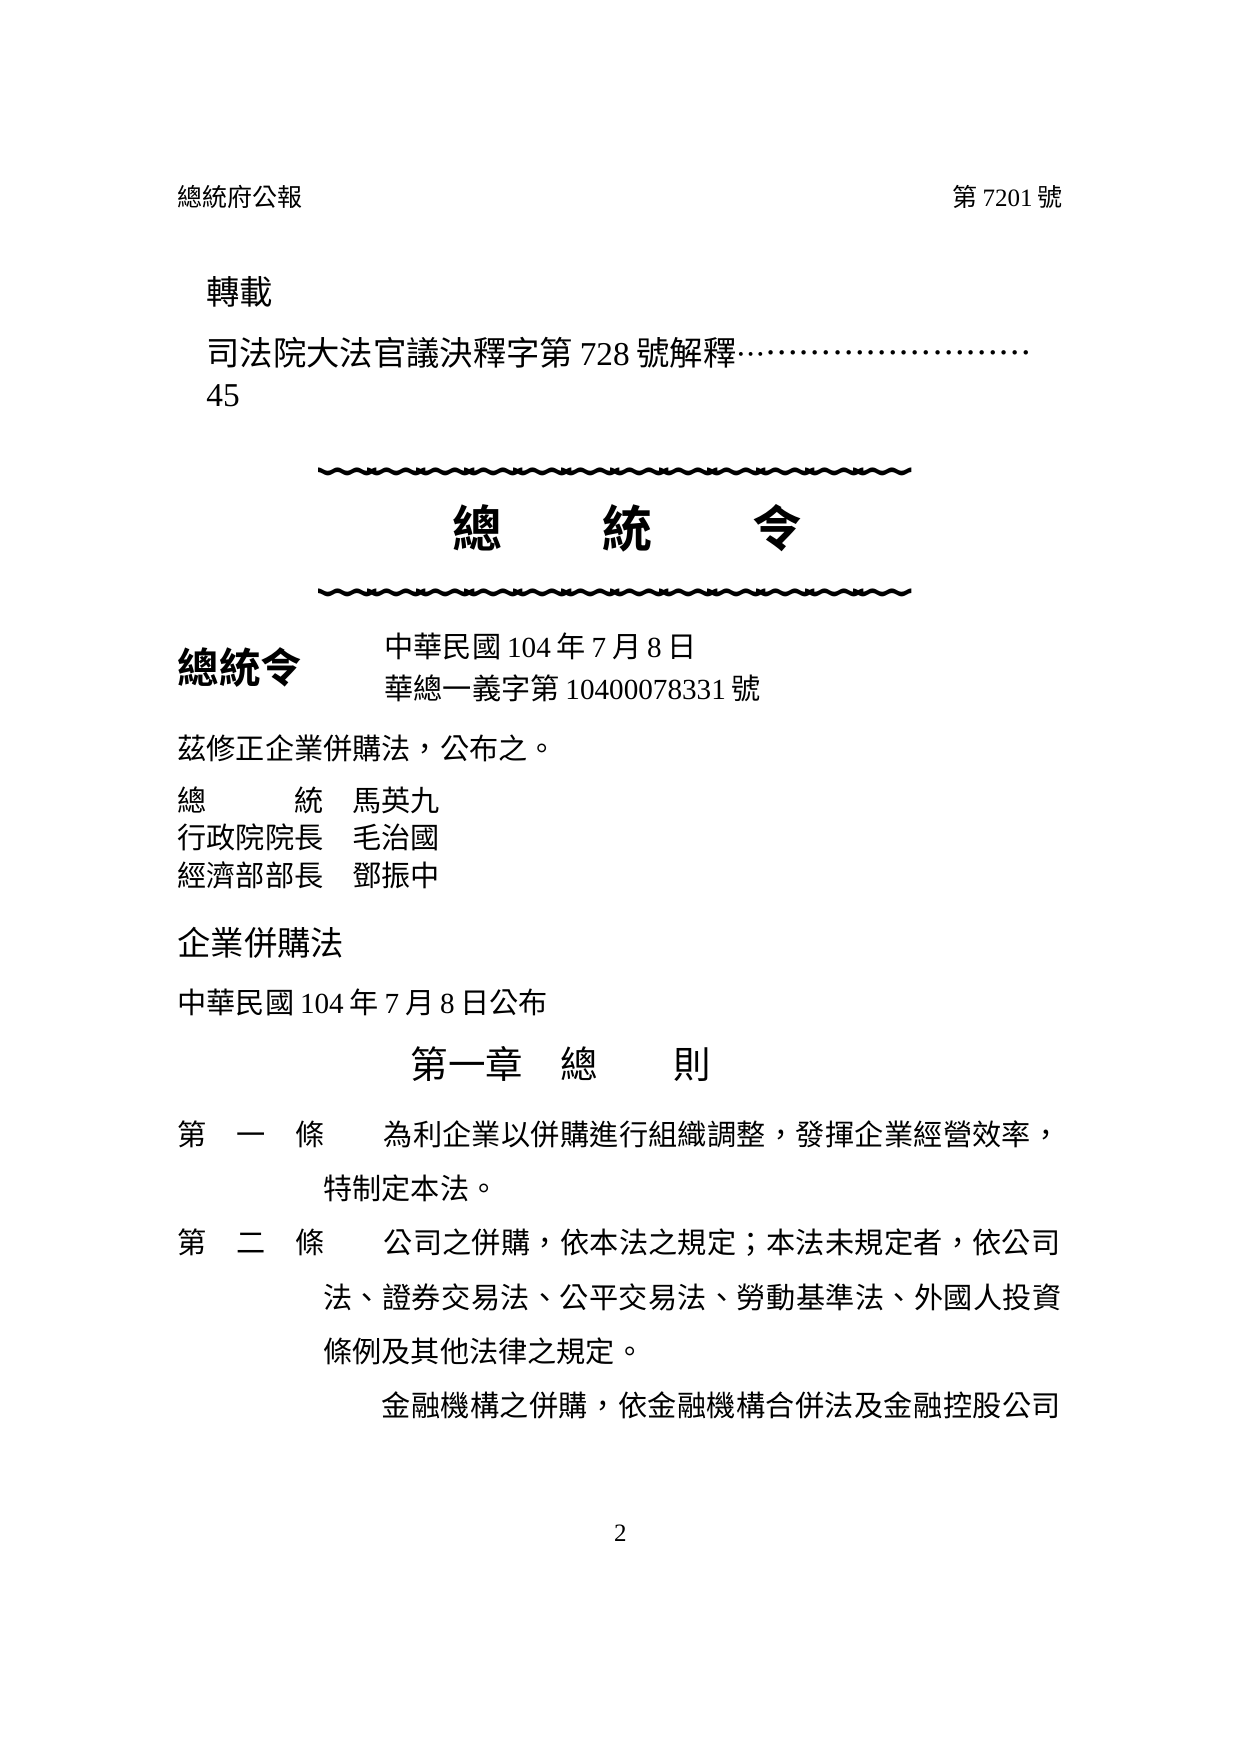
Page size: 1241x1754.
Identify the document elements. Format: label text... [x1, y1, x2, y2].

text 總 統 令 [192, 501, 1063, 559]
table_header 總統令 [174, 621, 381, 710]
text 第 一 條 為利企業以併購進行組織調整，發揮企業經營效率，特制定本法。 [177, 1102, 1063, 1210]
table_header 中華民國104年7月8日 華總一義字第10400078331號 [381, 621, 877, 710]
text 中華民國104年7月8日公布 [177, 977, 1063, 1023]
text 第 二 條 公司之併購，依本法之規定；本法未規定者，依公司法、證券交易法、公平交易法、勞動基準法、外國人投資條例及其他法律之規定。 [177, 1210, 1063, 1373]
text ﹏﹏﹏﹏﹏﹏﹏﹏﹏﹏﹏﹏ [177, 451, 1063, 476]
text 第一章 總 則 [411, 1035, 1063, 1089]
text ﹏﹏﹏﹏﹏﹏﹏﹏﹏﹏﹏﹏ [177, 571, 1063, 596]
text 經濟部部長 鄧振中 [177, 856, 1063, 893]
text 司法院大法官議決釋字第728號解釋………………………45 [206, 327, 1063, 413]
text 行政院院長 毛治國 [177, 818, 1063, 856]
text 金融機構之併購，依金融機構合併法及金融控股公司 [323, 1373, 1063, 1427]
text 總 統 馬英九 [177, 781, 1063, 818]
text 轉載 [206, 266, 1063, 314]
text 企業併購法 [177, 918, 1063, 964]
text 茲修正企業併購法，公布之。 [177, 723, 1063, 768]
